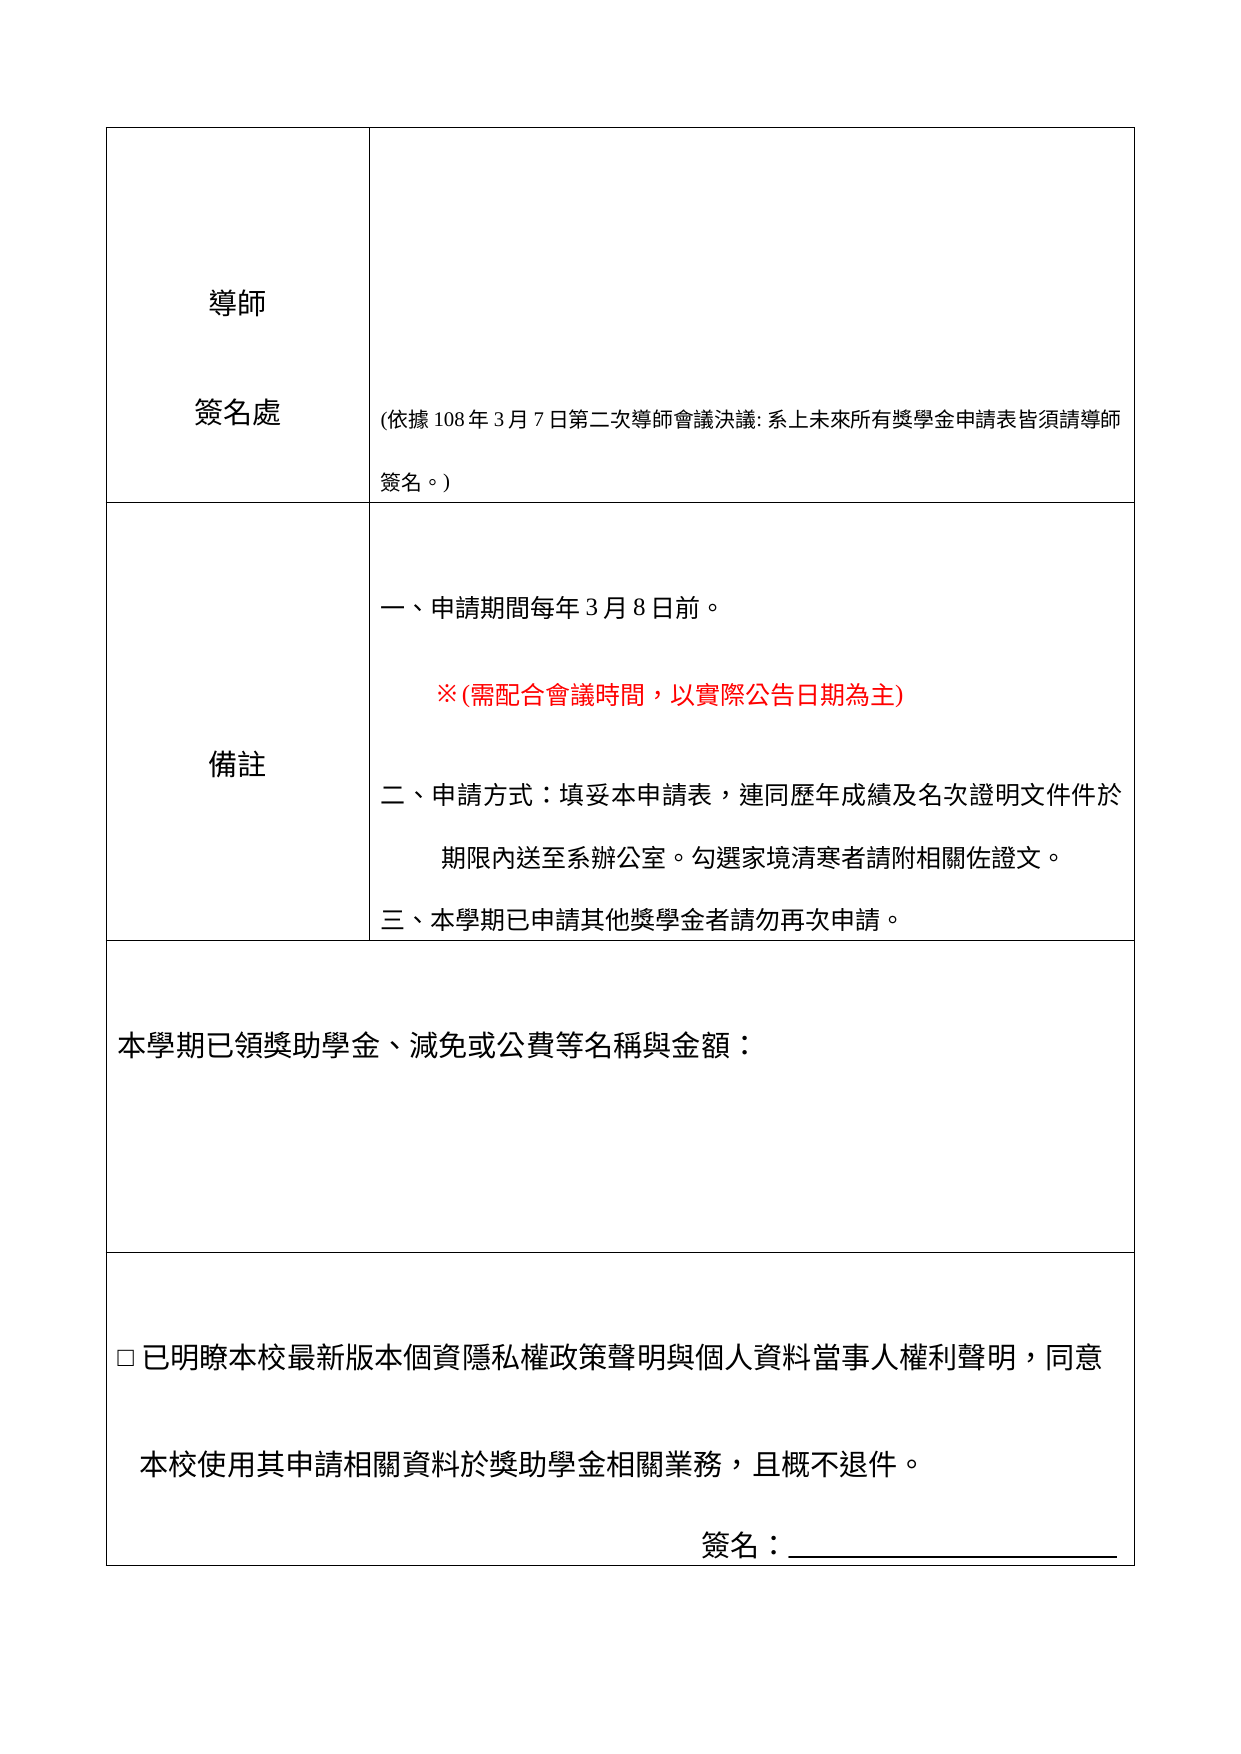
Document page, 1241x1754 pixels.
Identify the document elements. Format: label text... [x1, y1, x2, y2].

table_cell □ 已明瞭本校最新版本個資隱私權政策聲明與個人資料當事人權利聲明，同意 本校使用其申請相關資料於獎助學金相關業務，且概不退件。 簽名：______________________ [107, 1253, 1134, 1564]
table_cell (依據108年3月7日第二次導師會議決議: 系上未來所有獎學金申請表皆須請導師簽名。) [370, 128, 1134, 502]
table_cell 一、申請期間每年3月8日前。 ※(需配合會議時間，以實際公告日期為主) 二、申請方式：填妥本申請表，連同歷年成績及名次證明文件件於期限內送至系辦公室。勾選家境清寒者請附相關佐證文。 三、本學期已申請其他獎學金者請勿再次申請。 [370, 503, 1134, 939]
table_cell 導師 簽名處 [107, 128, 369, 502]
table_cell 備註 [107, 503, 369, 939]
table_cell 本學期已領獎助學金、減免或公費等名稱與金額： [107, 941, 1134, 1252]
